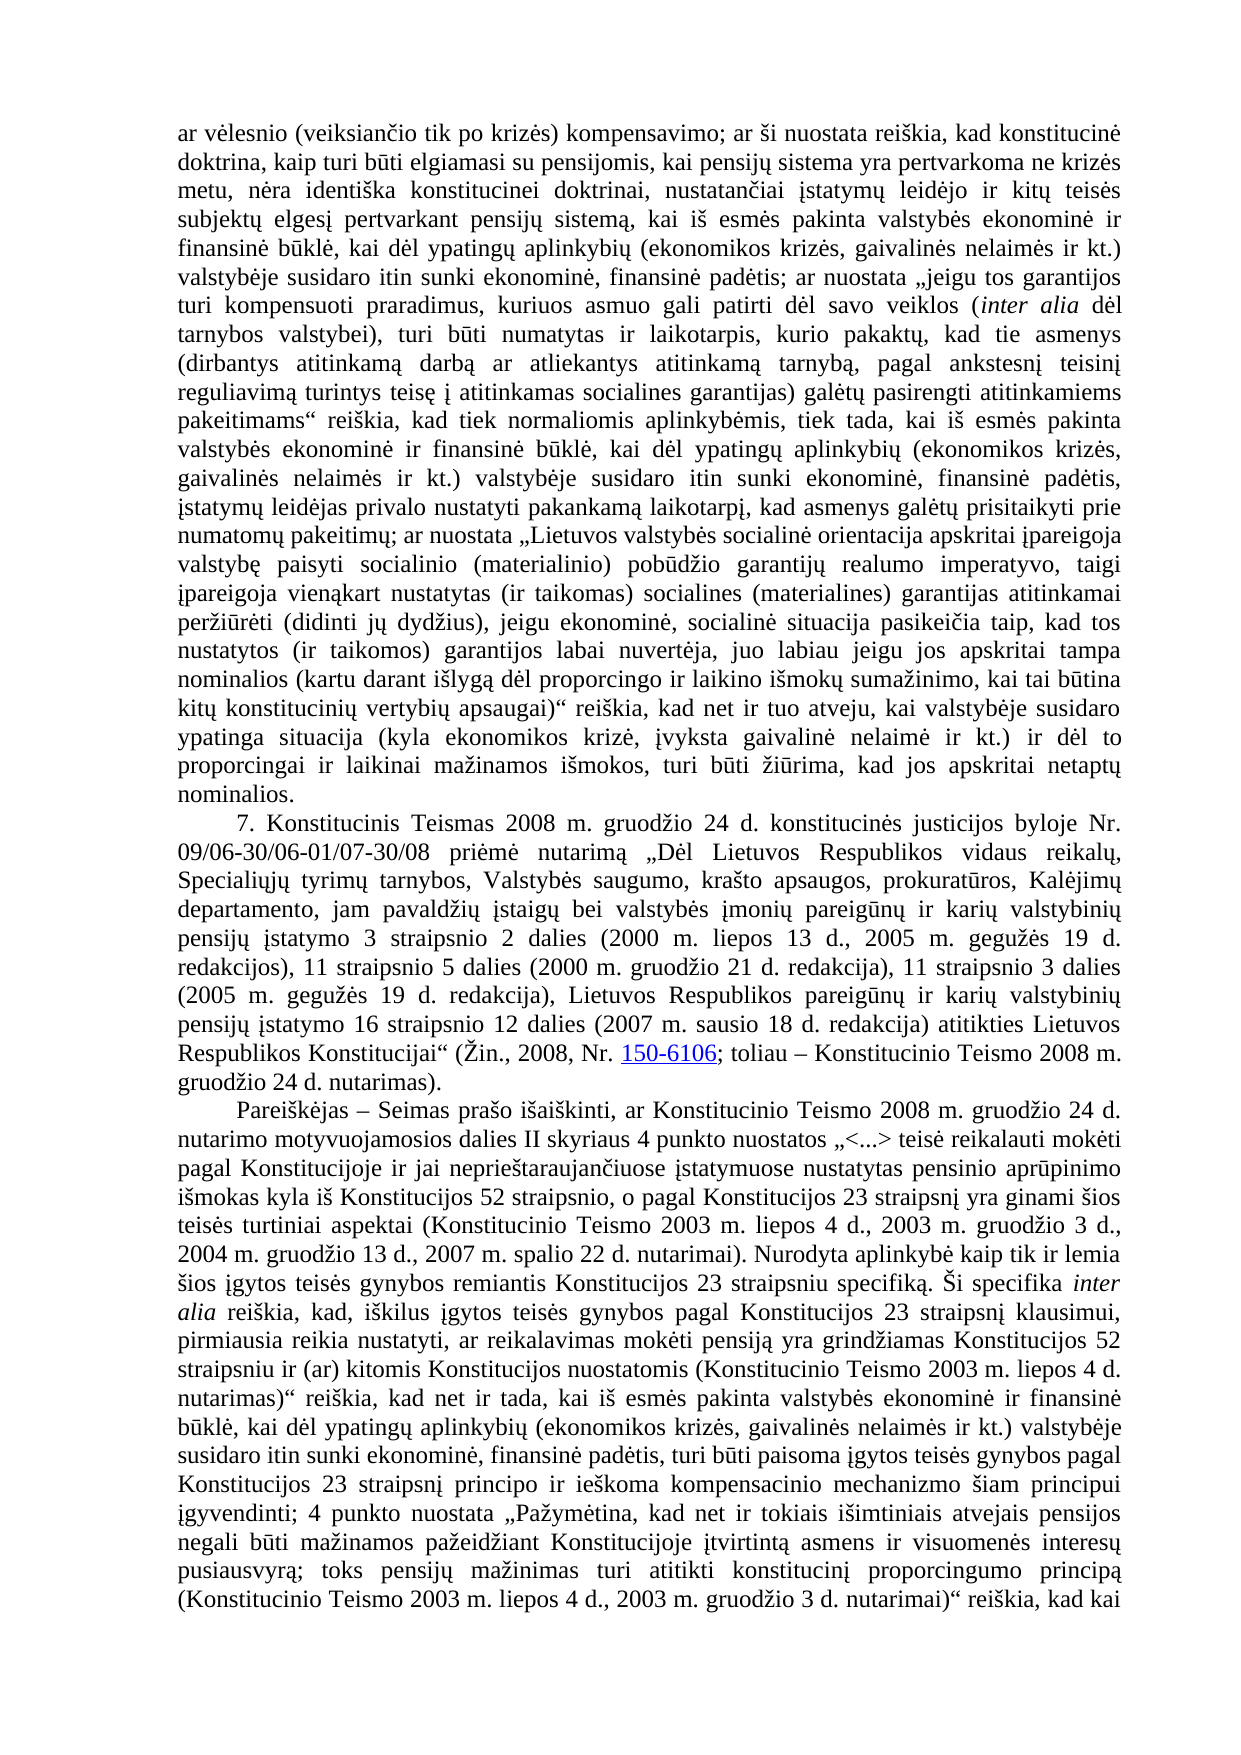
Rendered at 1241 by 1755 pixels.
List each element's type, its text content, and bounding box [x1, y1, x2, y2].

text Pareiškėjas – Seimas prašo išaiškinti, ar Konstitucinio Teismo 2008 m. gruodžio 24 d. nutarimo motyvuojamosios dalies II skyriaus 4 punkto nuostatos „<...> teisė reikalauti mokėti pagal Konstitucijoje ir jai neprieštaraujančiuose įstatymuose nustatytas pensinio aprūpinimo išmokas kyla iš Konstitucijos 52 straipsnio, o pagal Konstitucijos 23 straipsnį yra ginami šios teisės turtiniai aspektai (Konstitucinio Teismo 2003 m. liepos 4 d., 2003 m. gruodžio 3 d., 2004 m. gruodžio 13 d., 2007 m. spalio 22 d. nutarimai). Nurodyta aplinkybė kaip tik ir lemia šios įgytos teisės gynybos remiantis Konstitucijos 23 straipsniu specifiką. Ši specifika inter alia reiškia, kad, iškilus įgytos teisės gynybos pagal Konstitucijos 23 straipsnį klausimui, pirmiausia reikia nustatyti, ar reikalavimas mokėti pensiją yra grindžiamas Konstitucijos 52 straipsniu ir (ar) kitomis Konstitucijos nuostatomis (Konstitucinio Teismo 2003 m. liepos 4 d. nutarimas)“ reiškia, kad net ir tada, kai iš esmės pakinta valstybės ekonominė ir finansinė būklė, kai dėl ypatingų aplinkybių (ekonomikos krizės, gaivalinės nelaimės ir kt.) valstybėje susidaro itin sunki ekonominė, finansinė padėtis, turi būti paisoma įgytos teisės gynybos pagal Konstitucijos 23 straipsnį principo ir ieškoma kompensacinio mechanizmo šiam principui įgyvendinti; 4 punkto nuostata „Pažymėtina, kad net ir tokiais išimtiniais atvejais pensijos negali būti mažinamos pažeidžiant Konstitucijoje įtvirtintą asmens ir visuomenės interesų pusiausvyrą; toks pensijų mažinimas turi atitikti konstitucinį proporcingumo principą (Konstitucinio Teismo 2003 m. liepos 4 d., 2003 m. gruodžio 3 d. nutarimai)“ reiškia, kad kai [177, 1096, 1122, 1613]
text ar vėlesnio (veiksiančio tik po krizės) kompensavimo; ar ši nuostata reiškia, kad konstitucinė doktrina, kaip turi būti elgiamasi su pensijomis, kai pensijų sistema yra pertvarkoma ne krizės metu, nėra identiška konstitucinei doktrinai, nustatančiai įstatymų leidėjo ir kitų teisės subjektų elgesį pertvarkant pensijų sistemą, kai iš esmės pakinta valstybės ekonominė ir finansinė būklė, kai dėl ypatingų aplinkybių (ekonomikos krizės, gaivalinės nelaimės ir kt.) valstybėje susidaro itin sunki ekonominė, finansinė padėtis; ar nuostata „jeigu tos garantijos turi kompensuoti praradimus, kuriuos asmuo gali patirti dėl savo veiklos (inter alia dėl tarnybos valstybei), turi būti numatytas ir laikotarpis, kurio pakaktų, kad tie asmenys (dirbantys atitinkamą darbą ar atliekantys atitinkamą tarnybą, pagal ankstesnį teisinį reguliavimą turintys teisę į atitinkamas socialines garantijas) galėtų pasirengti atitinkamiems pakeitimams“ reiškia, kad tiek normaliomis aplinkybėmis, tiek tada, kai iš esmės pakinta valstybės ekonominė ir finansinė būklė, kai dėl ypatingų aplinkybių (ekonomikos krizės, gaivalinės nelaimės ir kt.) valstybėje susidaro itin sunki ekonominė, finansinė padėtis, įstatymų leidėjas privalo nustatyti pakankamą laikotarpį, kad asmenys galėtų prisitaikyti prie numatomų pakeitimų; ar nuostata „Lietuvos valstybės socialinė orientacija apskritai įpareigoja valstybę paisyti socialinio (materialinio) pobūdžio garantijų realumo imperatyvo, taigi įpareigoja vienąkart nustatytas (ir taikomas) socialines (materialines) garantijas atitinkamai peržiūrėti (didinti jų dydžius), jeigu ekonominė, socialinė situacija pasikeičia taip, kad tos nustatytos (ir taikomos) garantijos labai nuvertėja, juo labiau jeigu jos apskritai tampa nominalios (kartu darant išlygą dėl proporcingo ir laikino išmokų sumažinimo, kai tai būtina kitų konstitucinių vertybių apsaugai)“ reiškia, kad net ir tuo atveju, kai valstybėje susidaro ypatinga situacija (kyla ekonomikos krizė, įvyksta gaivalinė nelaimė ir kt.) ir dėl to proporcingai ir laikinai mažinamos išmokos, turi būti žiūrima, kad jos apskritai netaptų nominalios. [177, 118, 1122, 808]
text 7. Konstitucinis Teismas 2008 m. gruodžio 24 d. konstitucinės justicijos byloje Nr. 09/06-30/06-01/07-30/08 priėmė nutarimą „Dėl Lietuvos Respublikos vidaus reikalų, Specialiųjų tyrimų tarnybos, Valstybės saugumo, krašto apsaugos, prokuratūros, Kalėjimų departamento, jam pavaldžių įstaigų bei valstybės įmonių pareigūnų ir karių valstybinių pensijų įstatymo 3 straipsnio 2 dalies (2000 m. liepos 13 d., 2005 m. gegužės 19 d. redakcijos), 11 straipsnio 5 dalies (2000 m. gruodžio 21 d. redakcija), 11 straipsnio 3 dalies (2005 m. gegužės 19 d. redakcija), Lietuvos Respublikos pareigūnų ir karių valstybinių pensijų įstatymo 16 straipsnio 12 dalies (2007 m. sausio 18 d. redakcija) atitikties Lietuvos Respublikos Konstitucijai“ (Žin., 2008, Nr. 150-6106; toliau – Konstitucinio Teismo 2008 m. gruodžio 24 d. nutarimas). [177, 808, 1122, 1096]
